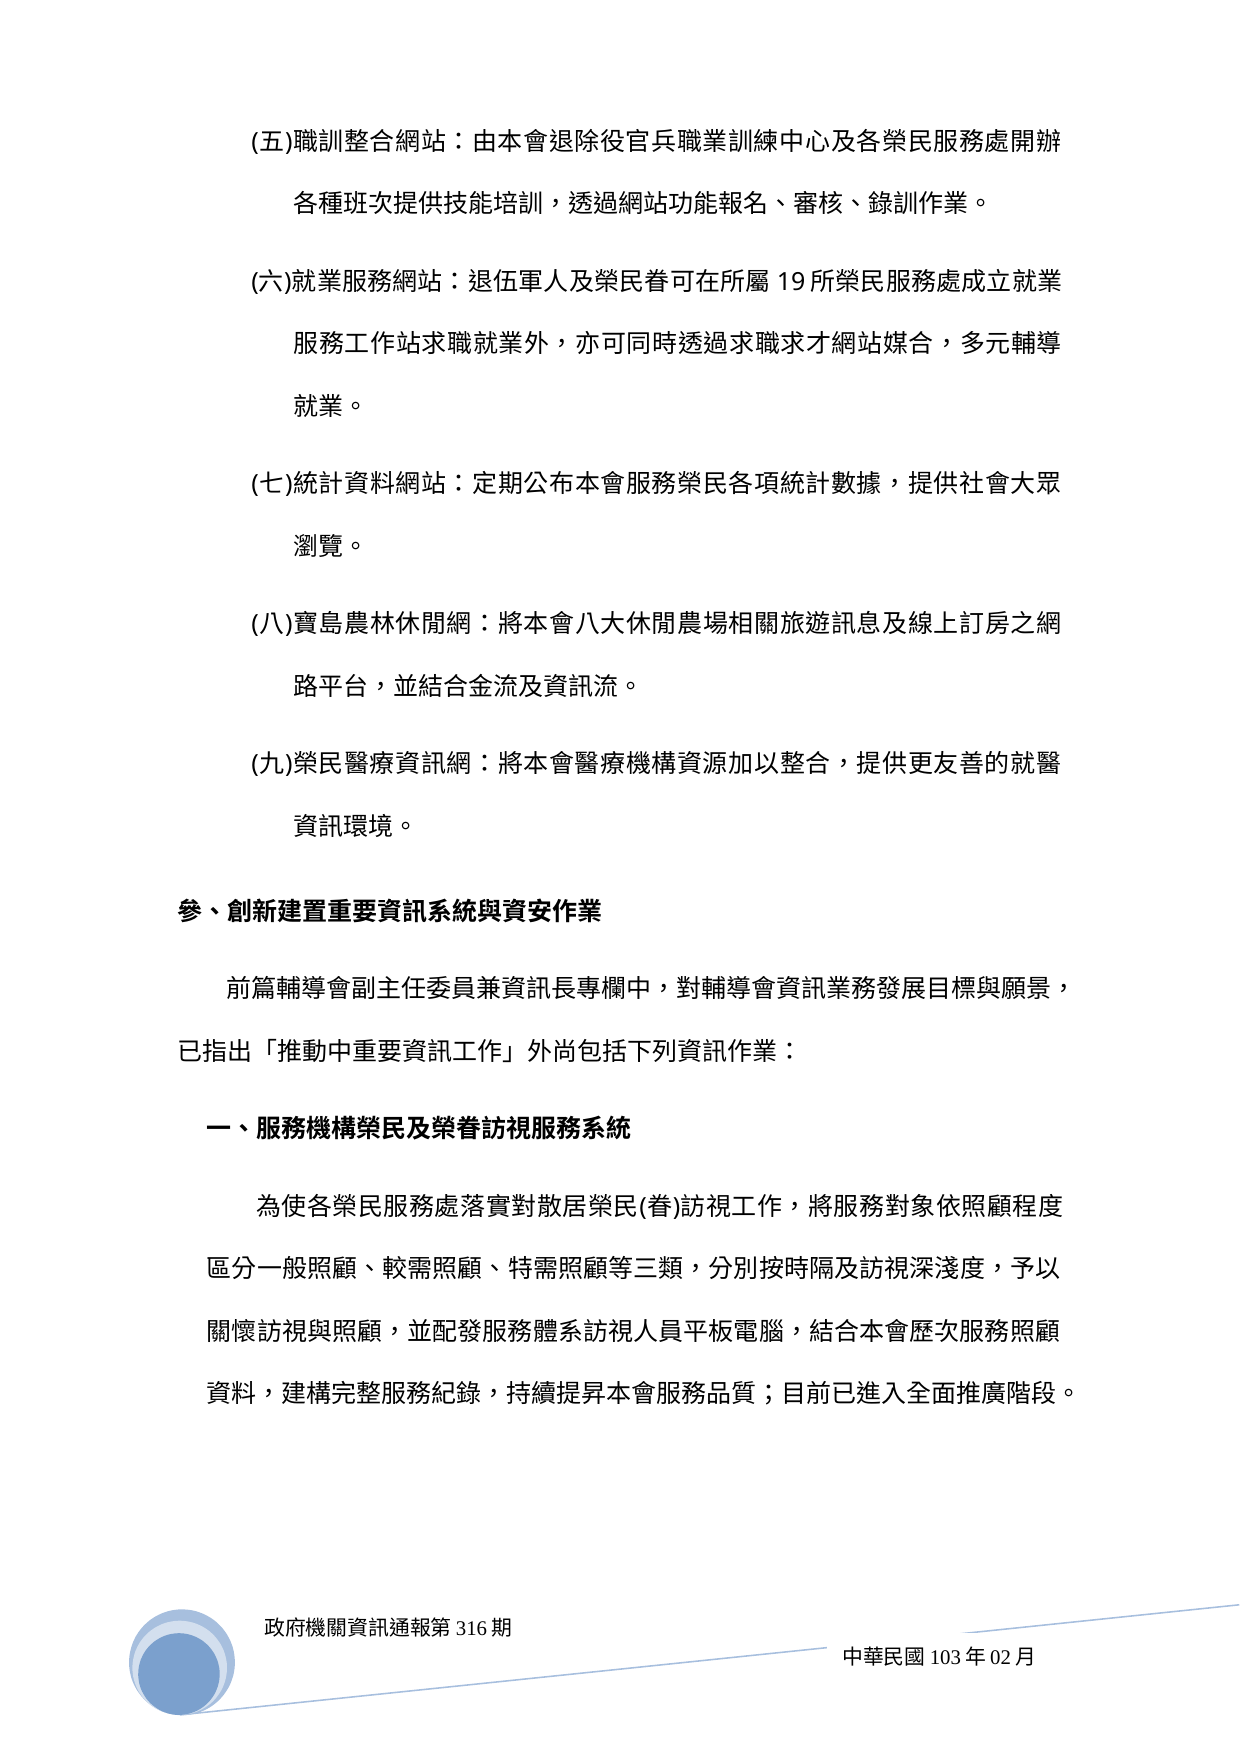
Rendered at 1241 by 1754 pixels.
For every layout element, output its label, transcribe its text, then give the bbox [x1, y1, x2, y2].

text 為使各榮民服務處落實對散居榮民(眷)訪視工作，將服務對象依照顧程度區分一般照顧、較需照顧、特需照顧等三類，分別按時隔及訪視深淺度，予以關懷訪視與照顧，並配發服務體系訪視人員平板電腦，結合本會歷次服務照顧資料，建構完整服務紀錄，持續提昇本會服務品質；目前已進入全面推廣階段。 [207, 1162, 1063, 1412]
text (九)榮民醫療資訊網：將本會醫療機構資源加以整合，提供更友善的就醫資訊環境。 [251, 720, 1063, 845]
text 參、創新建置重要資訊系統與資安作業 [177, 867, 1083, 930]
text 一、服務機構榮民及榮眷訪視服務系統 [177, 1085, 1063, 1147]
text (七)統計資料網站：定期公布本會服務榮民各項統計數據，提供社會大眾瀏覽。 [251, 440, 1063, 565]
text (八)寶島農林休閒網：將本會八大休閒農場相關旅遊訊息及線上訂房之網路平台，並結合金流及資訊流。 [251, 580, 1063, 705]
text (五)職訓整合網站：由本會退除役官兵職業訓練中心及各榮民服務處開辦各種班次提供技能培訓，透過網站功能報名、審核、錄訓作業。 [251, 97, 1063, 222]
text (六)就業服務網站：退伍軍人及榮民眷可在所屬19所榮民服務處成立就業服務工作站求職就業外，亦可同時透過求職求才網站媒合，多元輔導就業。 [251, 237, 1063, 425]
text 前篇輔導會副主任委員兼資訊長專欄中，對輔導會資訊業務發展目標與願景，已指出「推動中重要資訊工作」外尚包括下列資訊作業： [177, 945, 1063, 1070]
